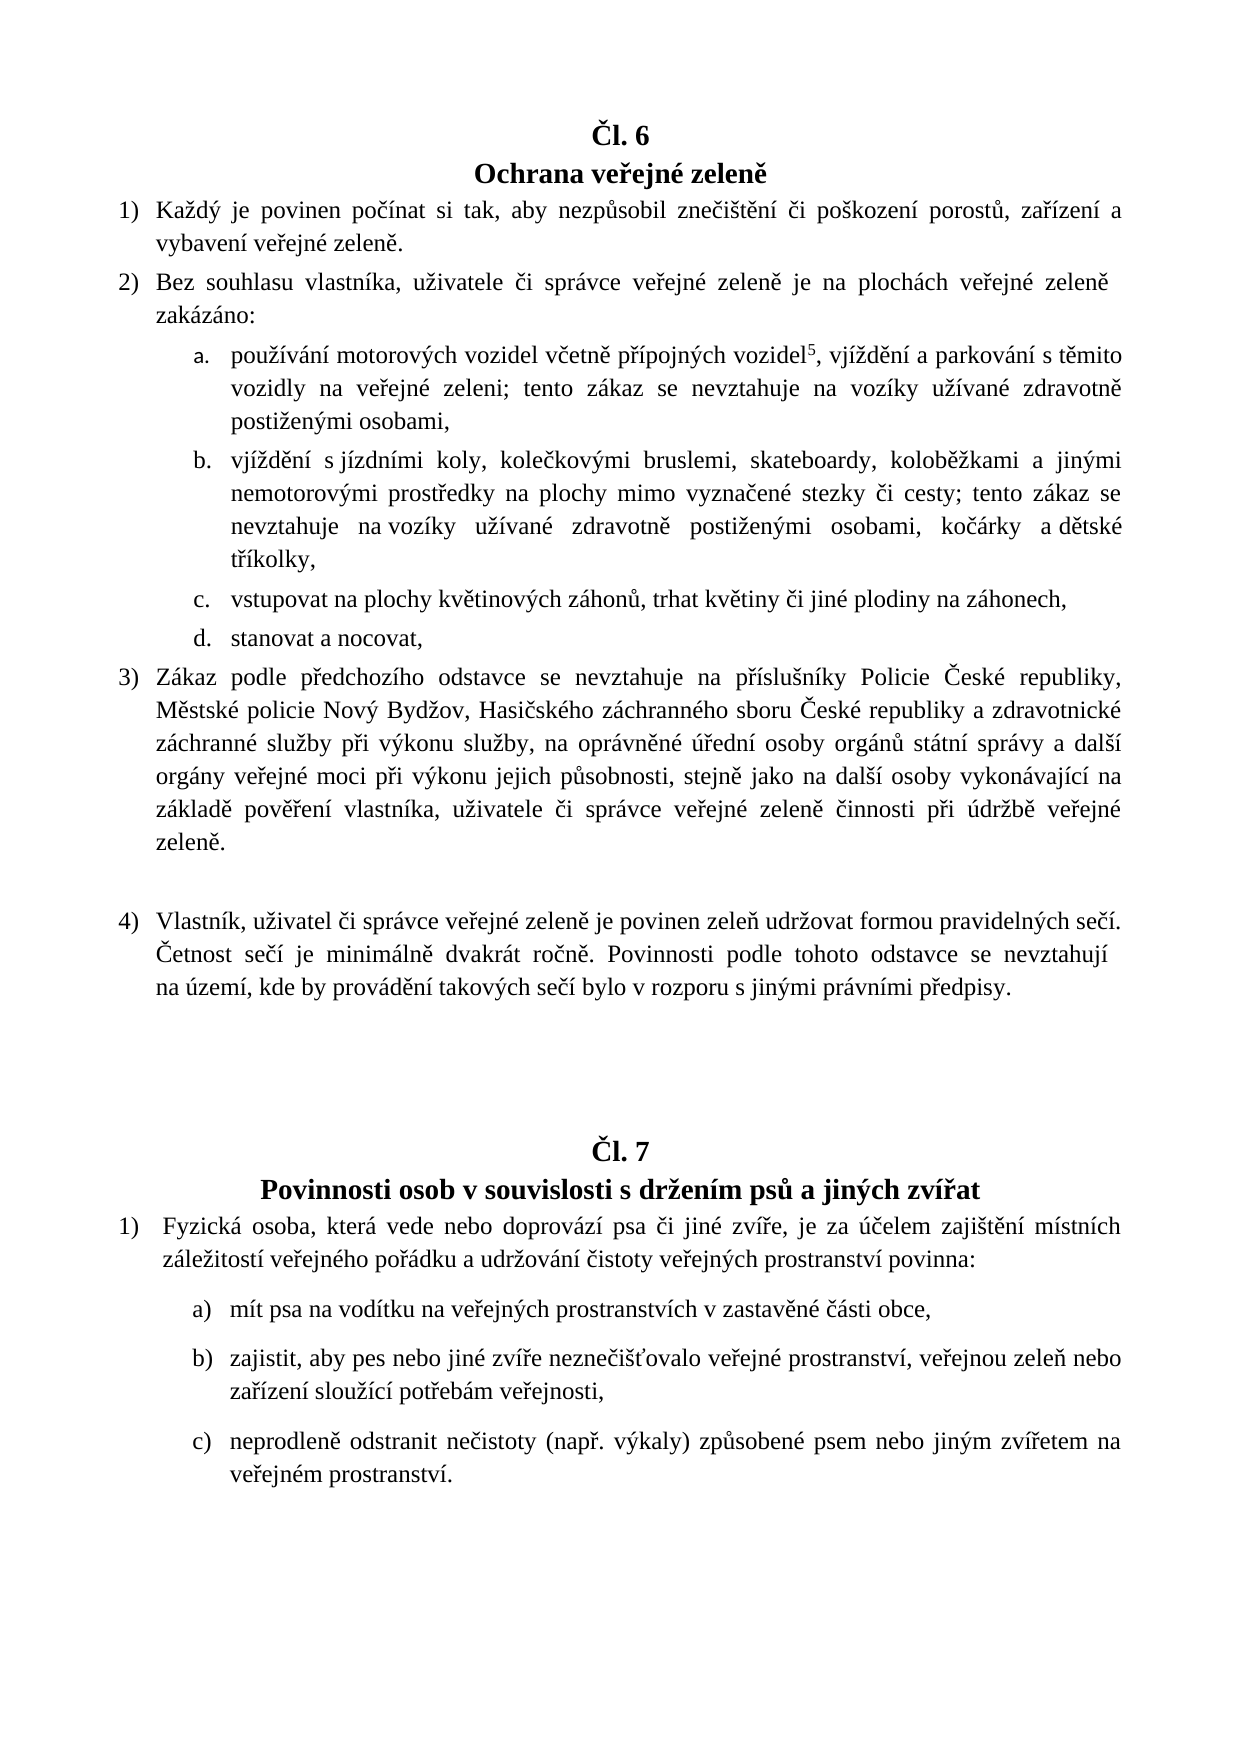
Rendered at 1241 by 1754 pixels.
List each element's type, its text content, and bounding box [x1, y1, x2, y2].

list Zákaz podle předchozího odstavce se nevztahuje na příslušníky Policie České republiky, Městské policie Nový Bydžov, Hasičského záchranného sboru České republiky a zdravotnické záchranné služby při výkonu služby, na oprávněné úřední osoby orgánů státní správy a další orgány veřejné moci při výkonu jejich působnosti, stejně jako na další osoby vykonávající na základě pověření vlastníka, uživatele či správce veřejné zeleně činnosti při údržbě veřejné zeleně. [118, 662, 1122, 856]
list používání motorových vozidel včetně přípojných vozidel5, vjíždění a parkování s těmito vozidly na veřejné zeleni; tento zákaz se nevztahuje na vozíky užívané zdravotně postiženými osobami, [193, 340, 1122, 435]
list zajistit, aby pes nebo jiné zvíře neznečišťovalo veřejné prostranství, veřejnou zeleň nebo zařízení sloužící potřebám veřejnosti, [192, 1343, 1122, 1405]
subtitle Čl. 7 Povinnosti osob v souvislosti s držením psů a jiných zvířat [118, 1134, 1122, 1206]
list Bez souhlasu vlastníka, uživatele či správce veřejné zeleně je na plochách veřejné zeleně zakázáno: [118, 267, 1122, 329]
list Vlastník, uživatel či správce veřejné zeleně je povinen zeleň udržovat formou pravidelných sečí. Četnost sečí je minimálně dvakrát ročně. Povinnosti podle tohoto odstavce se nevztahují na území, kde by provádění takových sečí bylo v rozporu s jinými právními předpisy. [118, 906, 1122, 1001]
list Fyzická osoba, která vede nebo doprovází psa či jiné zvíře, je za účelem zajištění místních záležitostí veřejného pořádku a udržování čistoty veřejných prostranství povinna: [118, 1211, 1122, 1273]
list vstupovat na plochy květinových záhonů, trhat květiny či jiné plodiny na záhonech, [193, 584, 1122, 612]
subtitle Čl. 6 Ochrana veřejné zeleně [118, 118, 1122, 190]
list stanovat a nocovat, [193, 623, 1122, 652]
list mít psa na vodítku na veřejných prostranstvích v zastavěné části obce, [192, 1294, 1122, 1322]
list neprodleně odstranit nečistoty (např. výkaly) způsobené psem nebo jiným zvířetem na veřejném prostranství. [192, 1426, 1122, 1488]
list vjíždění s jízdními koly, kolečkovými bruslemi, skateboardy, koloběžkami a jinými nemotorovými prostředky na plochy mimo vyznačené stezky či cesty; tento zákaz se nevztahuje na vozíky užívané zdravotně postiženými osobami, kočárky a dětské tříkolky, [193, 445, 1122, 573]
list Každý je povinen počínat si tak, aby nezpůsobil znečištění či poškození porostů, zařízení a vybavení veřejné zeleně. [118, 195, 1122, 257]
